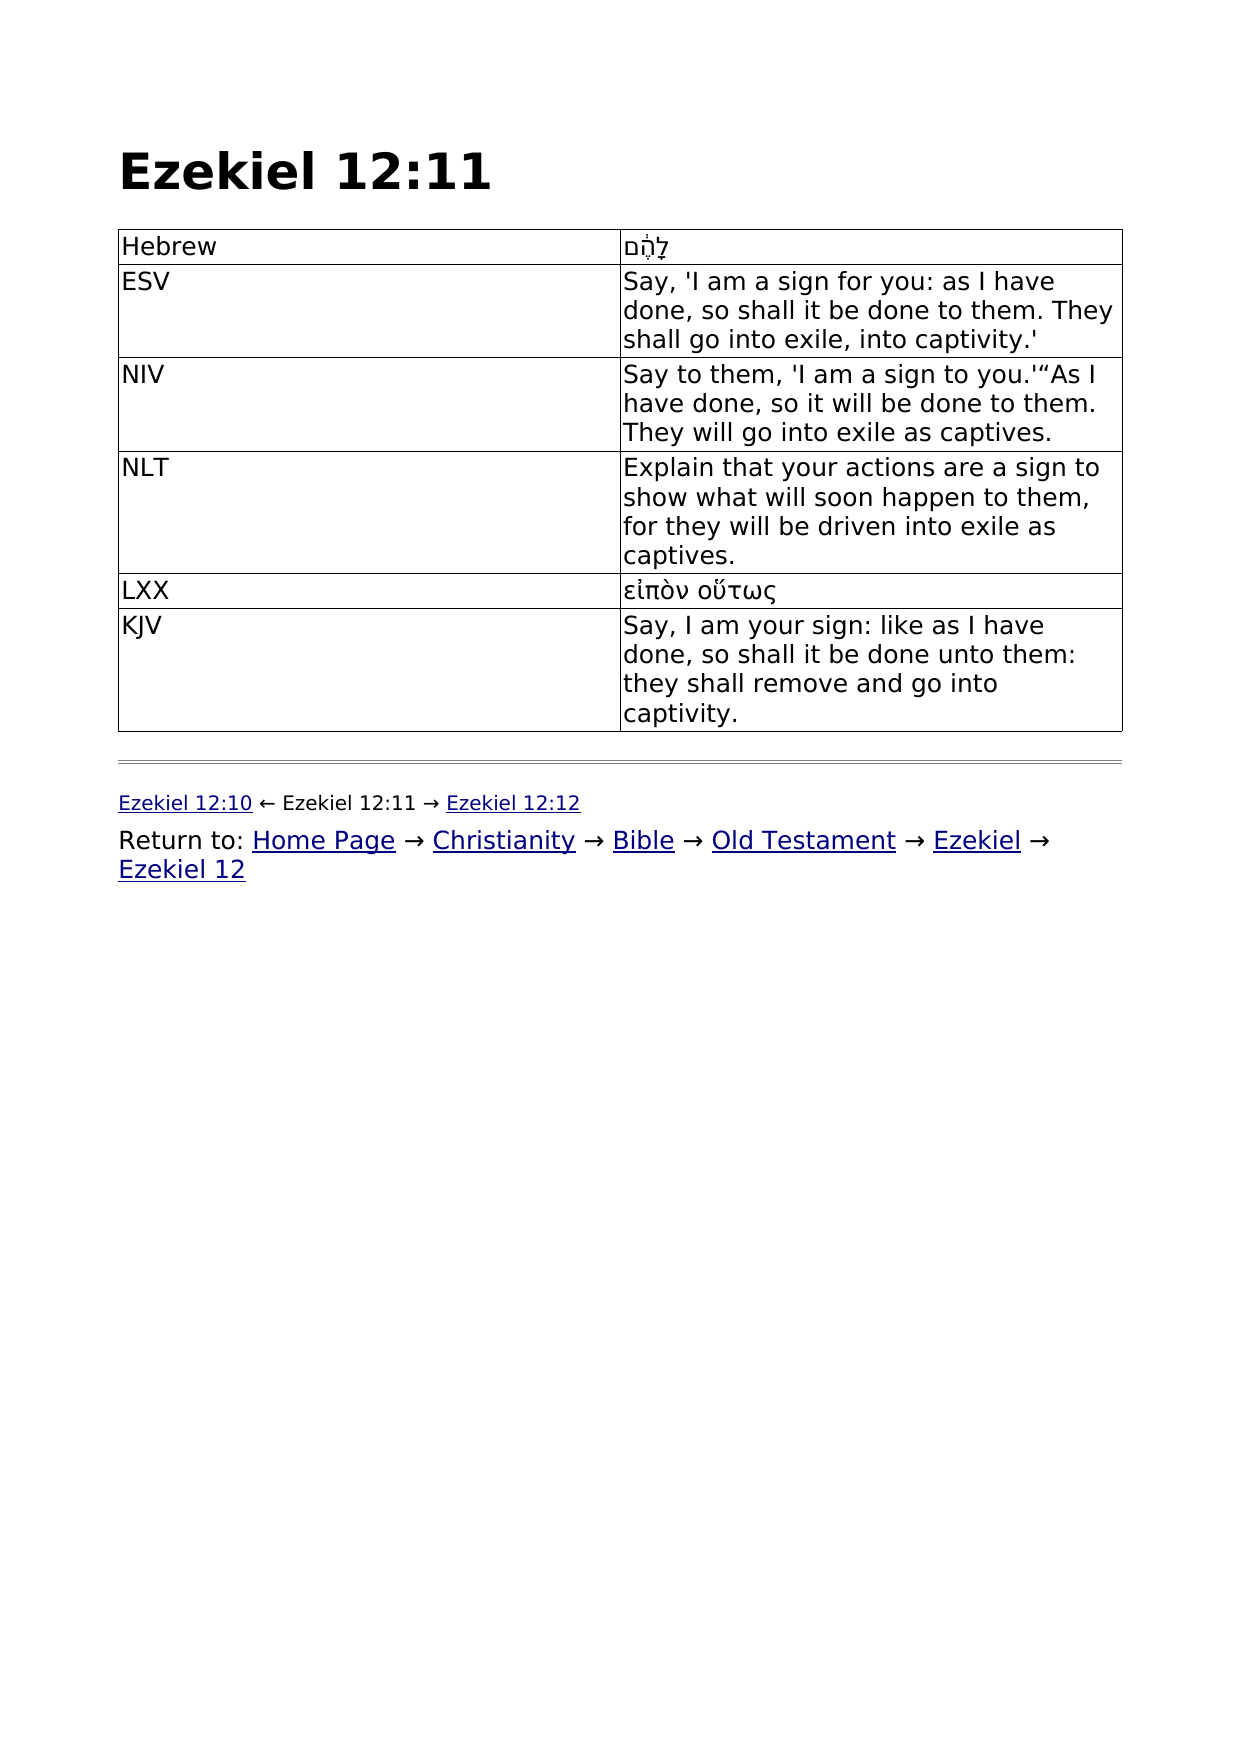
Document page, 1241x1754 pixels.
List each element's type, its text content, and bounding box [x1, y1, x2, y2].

table_cell Explain that your actions are a sign to show what will soon happen to them, for they will be driven into exile as captives. [621, 452, 1122, 573]
text Ezekiel 12:10 ← Ezekiel 12:11 → Ezekiel 12:12 [118, 792, 1122, 826]
table_header Hebrew [119, 230, 620, 264]
table_header לָהֶ֔ם [621, 230, 1122, 264]
subtitle Ezekiel 12:11 [118, 143, 1122, 201]
table_cell Say, 'I am a sign for you: as I have done, so shall it be done to them. They shall go into exile, into captivity.' [621, 265, 1122, 357]
table_cell KJV [119, 609, 620, 731]
table_cell LXX [119, 574, 620, 608]
table_cell εἰπὸν οὕτως [621, 574, 1122, 608]
table_cell NIV [119, 358, 620, 451]
table_cell ESV [119, 265, 620, 357]
table_cell Say to them, 'I am a sign to you.'“As I have done, so it will be done to them. They will go into exile as captives. [621, 358, 1122, 451]
table_cell NLT [119, 452, 620, 573]
text Return to: Home Page → Christianity → Bible → Old Testament → Ezekiel → Ezekiel 12 [118, 826, 1122, 884]
table_cell Say, I am your sign: like as I have done, so shall it be done unto them: they shall remove and go into captivity. [621, 609, 1122, 731]
